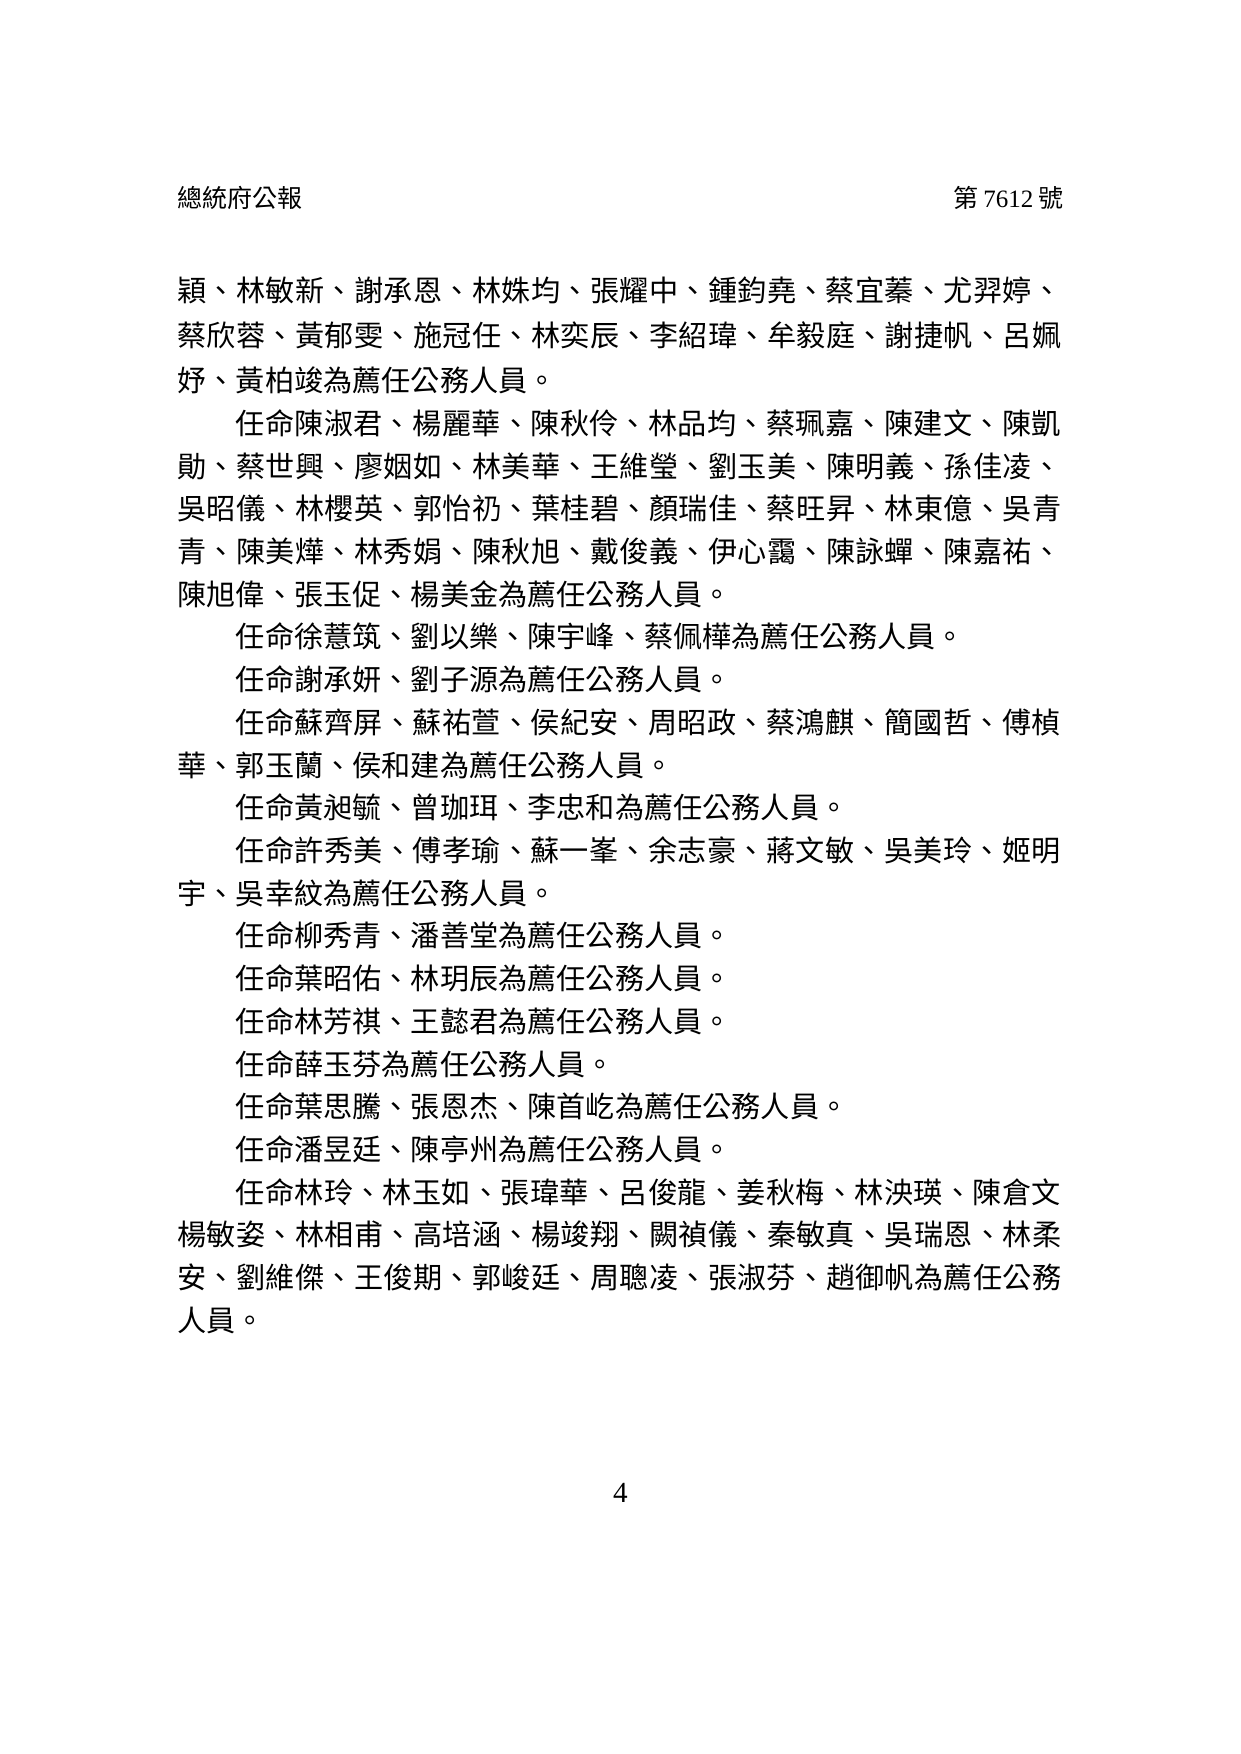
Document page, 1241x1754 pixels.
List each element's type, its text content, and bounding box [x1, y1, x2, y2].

text 任命蘇齊屏、蘇祐萱、侯紀安、周昭政、蔡鴻麒、簡國哲、傅楨華、郭玉蘭、侯和建為薦任公務人員。 [177, 699, 1063, 784]
text 任命薛玉芬為薦任公務人員。 [177, 1041, 1063, 1083]
text 任命林玲、林玉如、張瑋華、呂俊龍、姜秋梅、林泱瑛、陳倉文、楊敏姿、林相甫、高培涵、楊竣翔、闕禎儀、秦敏真、吳瑞恩、林柔安、劉維傑、王俊期、郭峻廷、周聰凌、張淑芬、趙御帆為薦任公務人員。 [177, 1169, 1063, 1340]
text 任命謝承妍、劉子源為薦任公務人員。 [177, 656, 1063, 699]
text 任命林芳祺、王懿君為薦任公務人員。 [177, 998, 1063, 1041]
text 任命柳秀青、潘善堂為薦任公務人員。 [177, 913, 1063, 955]
text 穎、林敏新、謝承恩、林姝均、張耀中、鍾鈞堯、蔡宜蓁、尤羿婷、蔡欣蓉、黃郁雯、施冠任、林奕辰、李紹瑋、牟毅庭、謝捷帆、呂姵妤、黃柏竣為薦任公務人員。 [177, 266, 1063, 400]
text 任命葉昭佑、林玥辰為薦任公務人員。 [177, 955, 1063, 998]
text 任命潘昱廷、陳亭州為薦任公務人員。 [177, 1126, 1063, 1169]
text 任命許秀美、傅孝瑜、蘇一峯、余志豪、蔣文敏、吳美玲、姬明宇、吳幸紋為薦任公務人員。 [177, 827, 1063, 913]
text 任命黃昶毓、曾珈珥、李忠和為薦任公務人員。 [177, 784, 1063, 827]
text 任命陳淑君、楊麗華、陳秋伶、林品均、蔡珮嘉、陳建文、陳凱勛、蔡世興、廖姻如、林美華、王維瑩、劉玉美、陳明義、孫佳凌、吳昭儀、林櫻英、郭怡礽、葉桂碧、顏瑞佳、蔡旺昇、林東億、吳青青、陳美燁、林秀娟、陳秋旭、戴俊義、伊心靄、陳詠蟬、陳嘉祐、陳旭偉、張玉促、楊美金為薦任公務人員。 [177, 400, 1063, 614]
text 任命徐薏筑、劉以樂、陳宇峰、蔡佩樺為薦任公務人員。 [177, 614, 1063, 656]
text 任命葉思騰、張恩杰、陳首屹為薦任公務人員。 [177, 1083, 1063, 1126]
